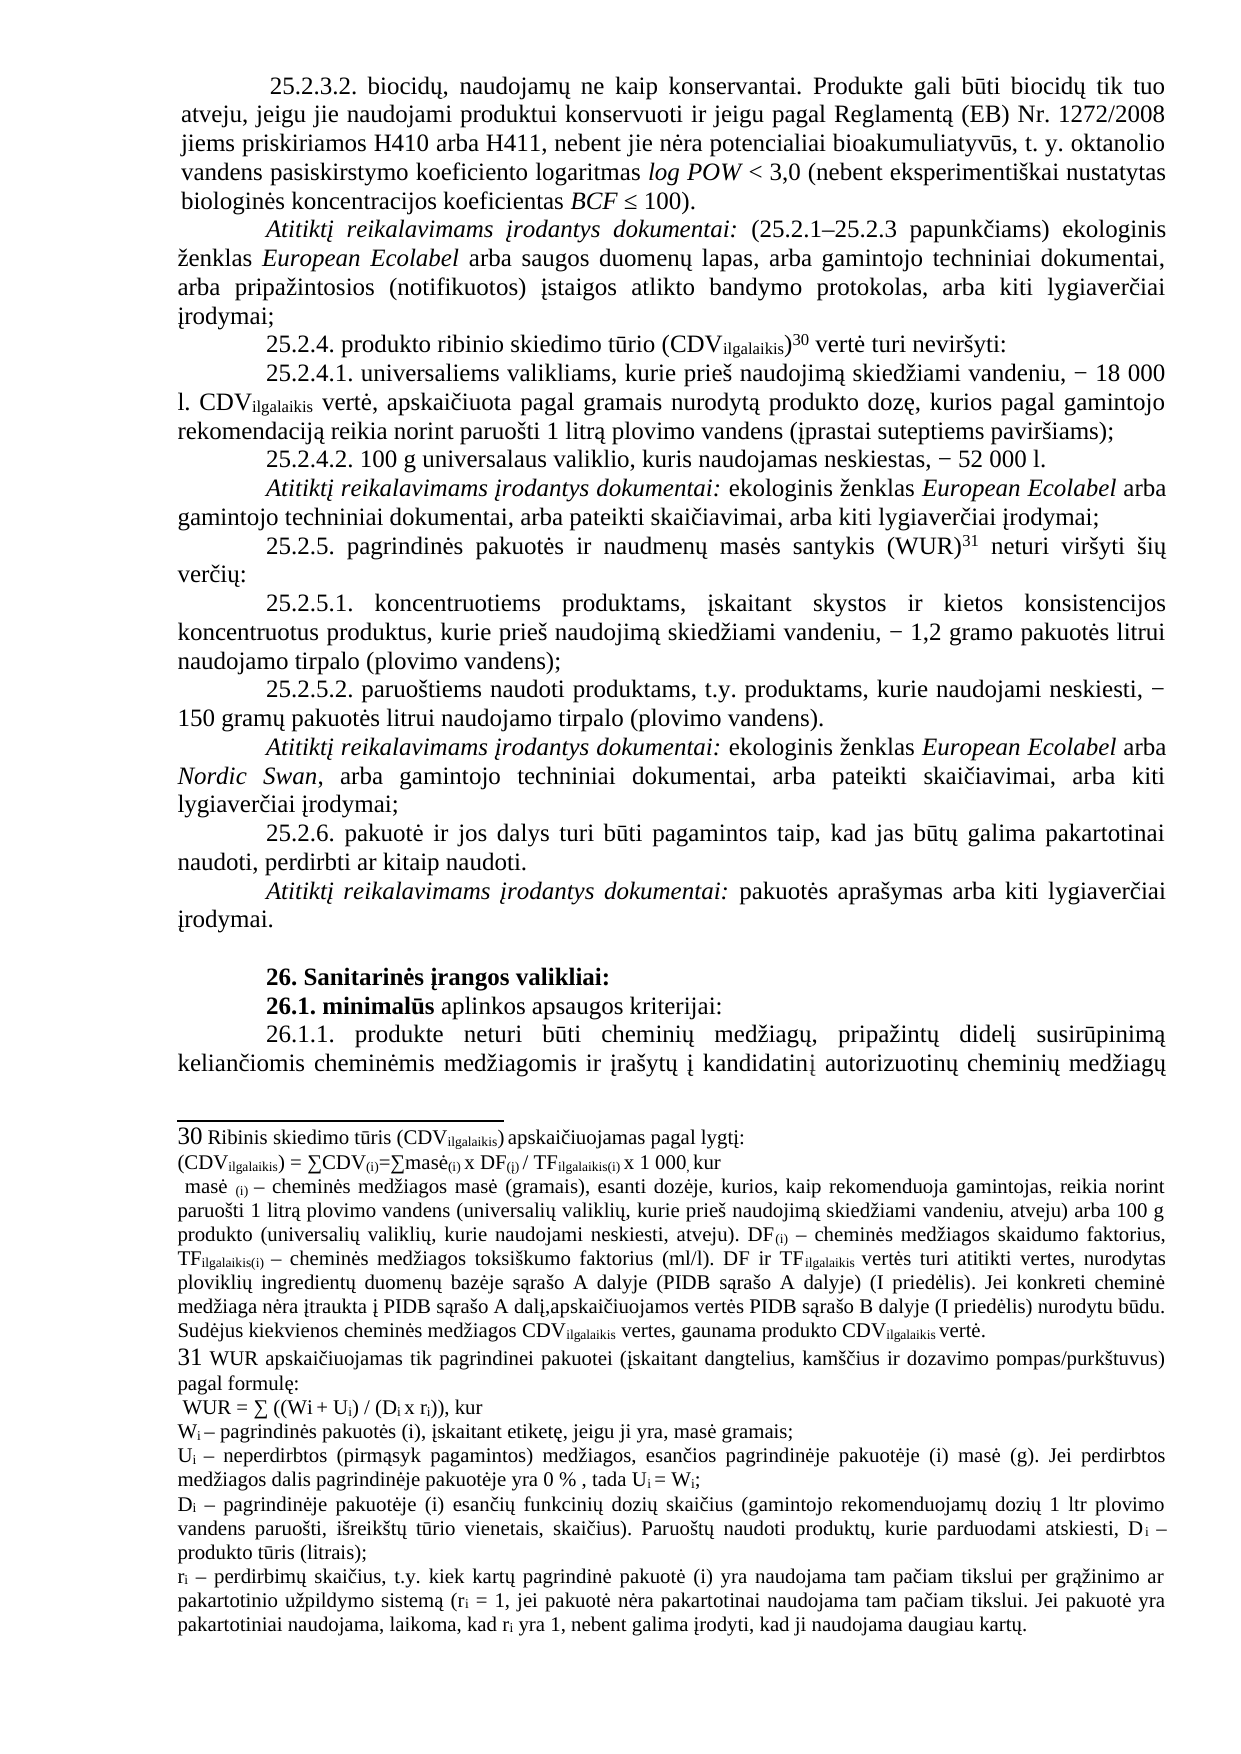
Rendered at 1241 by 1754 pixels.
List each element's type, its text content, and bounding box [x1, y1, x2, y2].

text (CDVilgalaikis) = ∑CDV(i)=∑masė(i) x DF(į) / TFilgalaikis(i) x 1 000, kur [177, 1150, 1166, 1174]
text Atitiktį reikalavimams įrodantys dokumentai: pakuotės aprašymas arba kiti lygiaverčiai įrodymai. [177, 876, 1166, 933]
text Atitiktį reikalavimams įrodantys dokumentai: ekologinis ženklas European Ecolabel arba Nordic Swan, arba gamintojo techniniai dokumentai, arba pateikti skaičiavimai, arba kiti lygiaverčiai įrodymai; [177, 732, 1166, 818]
text 26.1. minimalūs aplinkos apsaugos kriterijai: [177, 991, 1166, 1019]
text WUR = ∑ ((Wi + Ui) / (Di x ri)), kur [177, 1395, 1166, 1419]
text Ui – neperdirbtos (pirmąsyk pagamintos) medžiagos, esančios pagrindinėje pakuotėje (i) masė (g). Jei perdirbtos medžiagos dalis pagrindinėje pakuotėje yra 0 % , tada Ui = Wi; [177, 1443, 1166, 1491]
text Ribinis skiedimo tūris (CDVilgalaikis) apskaičiuojamas pagal lygtį: [177, 1121, 1166, 1150]
text Atitiktį reikalavimams įrodantys dokumentai: (25.2.1–25.2.3 papunkčiams) ekologinis ženklas European Ecolabel arba saugos duomenų lapas, arba gamintojo techniniai dokumentai, arba pripažintosios (notifikuotos) įstaigos atlikto bandymo protokolas, arba kiti lygiaverčiai įrodymai; [177, 214, 1166, 329]
text masė (i) – cheminės medžiagos masė (gramais), esanti dozėje, kurios, kaip rekomenduoja gamintojas, reikia norint paruošti 1 litrą plovimo vandens (universalių valiklių, kurie prieš naudojimą skiedžiami vandeniu, atveju) arba 100 g produkto (universalių valiklių, kurie naudojami neskiesti, atveju). DF(i) – cheminės medžiagos skaidumo faktorius, TFilgalaikis(i) – cheminės medžiagos toksiškumo faktorius (ml/l). DF ir TFilgalaikis vertės turi atitikti vertes, nurodytas ploviklių ingredientų duomenų bazėje sąrašo A dalyje (PIDB sąrašo A dalyje) (I priedėlis). Jei konkreti cheminė medžiaga nėra įtraukta į PIDB sąrašo A dalį,apskaičiuojamos vertės PIDB sąrašo B dalyje (I priedėlis) nurodytu būdu. Sudėjus kiekvienos cheminės medžiagos CDVilgalaikis vertes, gaunama produkto CDVilgalaikis vertė. [177, 1174, 1166, 1342]
text 25.2.4. produkto ribinio skiedimo tūrio (CDVilgalaikis) vertė turi neviršyti: [177, 329, 1166, 358]
text Di – pagrindinėje pakuotėje (i) esančių funkcinių dozių skaičius (gamintojo rekomenduojamų dozių 1 ltr plovimo vandens paruošti, išreikštų tūrio vienetais, skaičius). Paruoštų naudoti produktų, kurie parduodami atskiesti, Di – produkto tūris (litrais); [177, 1491, 1166, 1564]
text WUR apskaičiuojamas tik pagrindinei pakuotei (įskaitant dangtelius, kamščius ir dozavimo pompas/purkštuvus) pagal formulę: [177, 1342, 1166, 1395]
text Atitiktį reikalavimams įrodantys dokumentai: ekologinis ženklas European Ecolabel arba gamintojo techniniai dokumentai, arba pateikti skaičiavimai, arba kiti lygiaverčiai įrodymai; [177, 473, 1166, 531]
subtitle 26. Sanitarinės įrangos valikliai: [177, 962, 1166, 991]
text 25.2.4.2. 100 g universalaus valiklio, kuris naudojamas neskiestas, − 52 000 l. [177, 444, 1166, 473]
text 25.2.6. pakuotė ir jos dalys turi būti pagamintos taip, kad jas būtų galima pakartotinai naudoti, perdirbti ar kitaip naudoti. [177, 818, 1166, 876]
text 25.2.5. pagrindinės pakuotės ir naudmenų masės santykis (WUR) neturi viršyti šių verčių: [177, 531, 1166, 588]
text 25.2.3.2. biocidų, naudojamų ne kaip konservantai. Produkte gali būti biocidų tik tuo atveju, jeigu jie naudojami produktui konservuoti ir jeigu pagal Reglamentą (EB) Nr. 1272/2008 jiems priskiriamos H410 arba H411, nebent jie nėra potencialiai bioakumuliatyvūs, t. y. oktanolio vandens pasiskirstymo koeficiento logaritmas log POW < 3,0 (nebent eksperimentiškai nustatytas biologinės koncentracijos koeficientas BCF ≤ 100). [181, 71, 1166, 214]
text ri – perdirbimų skaičius, t.y. kiek kartų pagrindinė pakuotė (i) yra naudojama tam pačiam tikslui per grąžinimo ar pakartotinio užpildymo sistemą (ri = 1, jei pakuotė nėra pakartotinai naudojama tam pačiam tikslui. Jei pakuotė yra pakartotiniai naudojama, laikoma, kad ri yra 1, nebent galima įrodyti, kad ji naudojama daugiau kartų. [177, 1564, 1166, 1636]
text Wi – pagrindinės pakuotės (i), įskaitant etiketę, jeigu ji yra, masė gramais; [177, 1419, 1166, 1443]
text 25.2.5.2. paruoštiems naudoti produktams, t.y. produktams, kurie naudojami neskiesti, − 150 gramų pakuotės litrui naudojamo tirpalo (plovimo vandens). [177, 674, 1166, 732]
text 25.2.4.1. universaliems valikliams, kurie prieš naudojimą skiedžiami vandeniu, − 18 000 l. CDVilgalaikis vertė, apskaičiuota pagal gramais nurodytą produkto dozę, kurios pagal gamintojo rekomendaciją reikia norint paruošti 1 litrą plovimo vandens (įprastai suteptiems paviršiams); [177, 358, 1166, 444]
text 26.1.1. produkte neturi būti cheminių medžiagų, pripažintų didelį susirūpinimą keliančiomis cheminėmis medžiagomis ir įrašytų į kandidatinį autorizuotinų cheminių medžiagų [177, 1019, 1166, 1077]
text 25.2.5.1. koncentruotiems produktams, įskaitant skystos ir kietos konsistencijos koncentruotus produktus, kurie prieš naudojimą skiedžiami vandeniu, − 1,2 gramo pakuotės litrui naudojamo tirpalo (plovimo vandens); [177, 588, 1166, 674]
